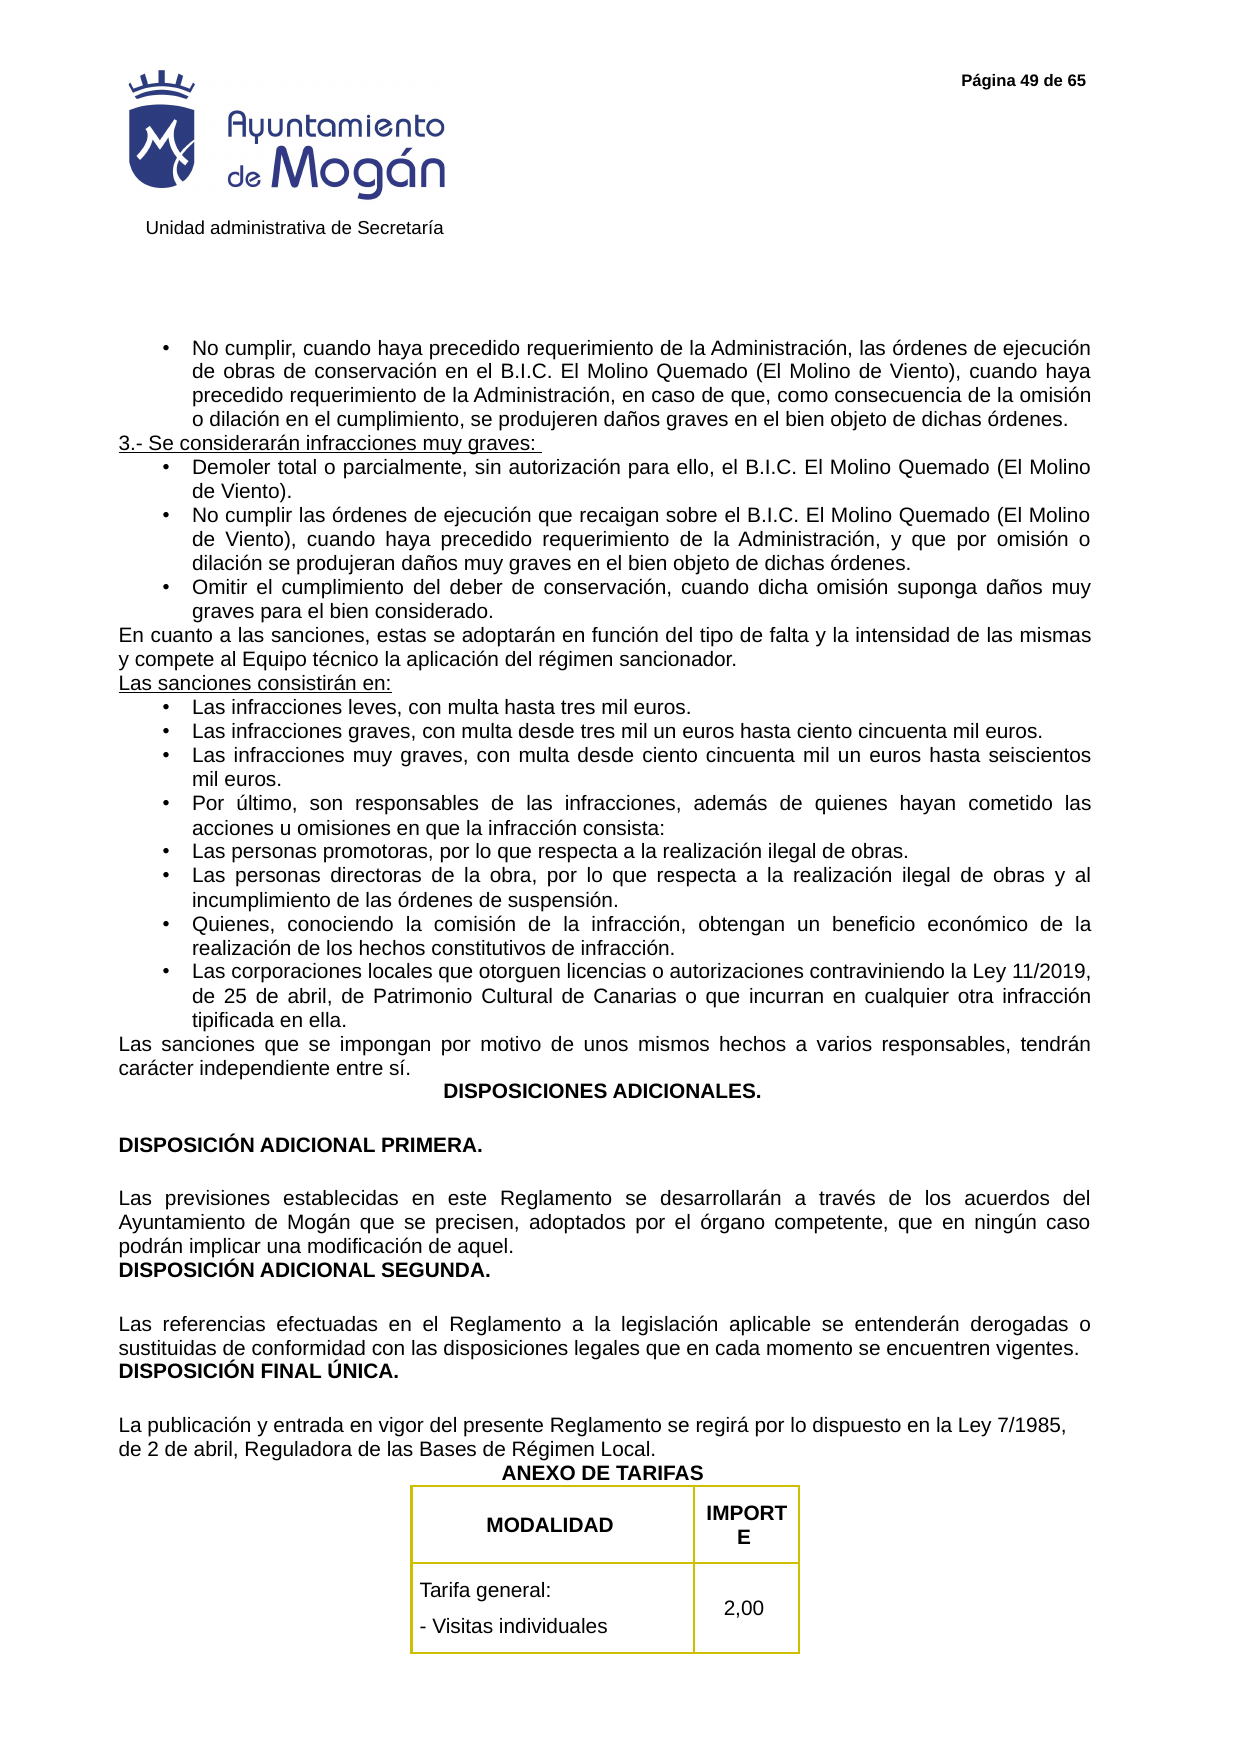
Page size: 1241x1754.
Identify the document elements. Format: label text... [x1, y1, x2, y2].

list Las infracciones leves, con multa hasta tres mil euros. [162, 695, 1092, 719]
text ANEXO DE TARIFAS [118, 1461, 1092, 1485]
list Quienes, conociendo la comisión de la infracción, obtengan un beneficio económico de la realización de los hechos constitutivos de infracción. [162, 911, 1092, 959]
subtitle DISPOSICIÓN ADICIONAL SEGUNDA. [118, 1258, 1092, 1282]
text Las referencias efectuadas en el Reglamento a la legislación aplicable se entenderán derogadas o sustituidas de conformidad con las disposiciones legales que en cada momento se encuentren vigentes. [118, 1311, 1092, 1359]
list Las infracciones graves, con multa desde tres mil un euros hasta ciento cincuenta mil euros. [162, 719, 1092, 743]
list Las personas promotoras, por lo que respecta a la realización ilegal de obras. [162, 839, 1092, 863]
text Las sanciones consistirán en: [118, 671, 1092, 695]
subtitle DISPOSICIÓN ADICIONAL PRIMERA. [118, 1133, 1092, 1157]
subtitle DISPOSICIONES ADICIONALES. [118, 1079, 1092, 1103]
text La publicación y entrada en vigor del presente Reglamento se regirá por lo dispuesto en la Ley 7/1985, de 2 de abril, Reguladora de las Bases de Régimen Local. [118, 1413, 1092, 1461]
list No cumplir las órdenes de ejecución que recaigan sobre el B.I.C. El Molino Quemado (El Molino de Viento), cuando haya precedido requerimiento de la Administración, y que por omisión o dilación se produjeran daños muy graves en el bien objeto de dichas órdenes. [162, 503, 1092, 575]
list Las personas directoras de la obra, por lo que respecta a la realización ilegal de obras y al incumplimiento de las órdenes de suspensión. [162, 863, 1092, 911]
text 3.- Se considerarán infracciones muy graves: [118, 431, 1092, 455]
picture [128, 70, 445, 206]
list No cumplir, cuando haya precedido requerimiento de la Administración, las órdenes de ejecución de obras de conservación en el B.I.C. El Molino Quemado (El Molino de Viento), cuando haya precedido requerimiento de la Administración, en caso de que, como consecuencia de la omisión o dilación en el cumplimiento, se produjeren daños graves en el bien objeto de dichas órdenes. [162, 335, 1092, 431]
table_header MODALIDAD [413, 1487, 693, 1562]
table_cell 2,00 [695, 1564, 798, 1652]
list Las infracciones muy graves, con multa desde ciento cincuenta mil un euros hasta seiscientos mil euros. [162, 743, 1092, 791]
list Demoler total o parcialmente, sin autorización para ello, el B.I.C. El Molino Quemado (El Molino de Viento). [162, 455, 1092, 503]
table_cell Tarifa general: - Visitas individuales [413, 1564, 693, 1652]
list Las corporaciones locales que otorguen licencias o autorizaciones contraviniendo la Ley 11/2019, de 25 de abril, de Patrimonio Cultural de Canarias o que incurran en cualquier otra infracción tipificada en ella. [162, 959, 1092, 1031]
table_header IMPORTE [695, 1487, 798, 1562]
text Las sanciones que se impongan por motivo de unos mismos hechos a varios responsables, tendrán carácter independiente entre sí. [118, 1031, 1092, 1079]
list Por último, son responsables de las infracciones, además de quienes hayan cometido las acciones u omisiones en que la infracción consista: [162, 791, 1092, 839]
subtitle DISPOSICIÓN FINAL ÚNICA. [118, 1359, 1092, 1383]
text Las previsiones establecidas en este Reglamento se desarrollarán a través de los acuerdos del Ayuntamiento de Mogán que se precisen, adoptados por el órgano competente, que en ningún caso podrán implicar una modificación de aquel. [118, 1186, 1092, 1258]
list Omitir el cumplimiento del deber de conservación, cuando dicha omisión suponga daños muy graves para el bien considerado. [162, 575, 1092, 623]
text En cuanto a las sanciones, estas se adoptarán en función del tipo de falta y la intensidad de las mismas y compete al Equipo técnico la aplicación del régimen sancionador. [118, 623, 1092, 671]
